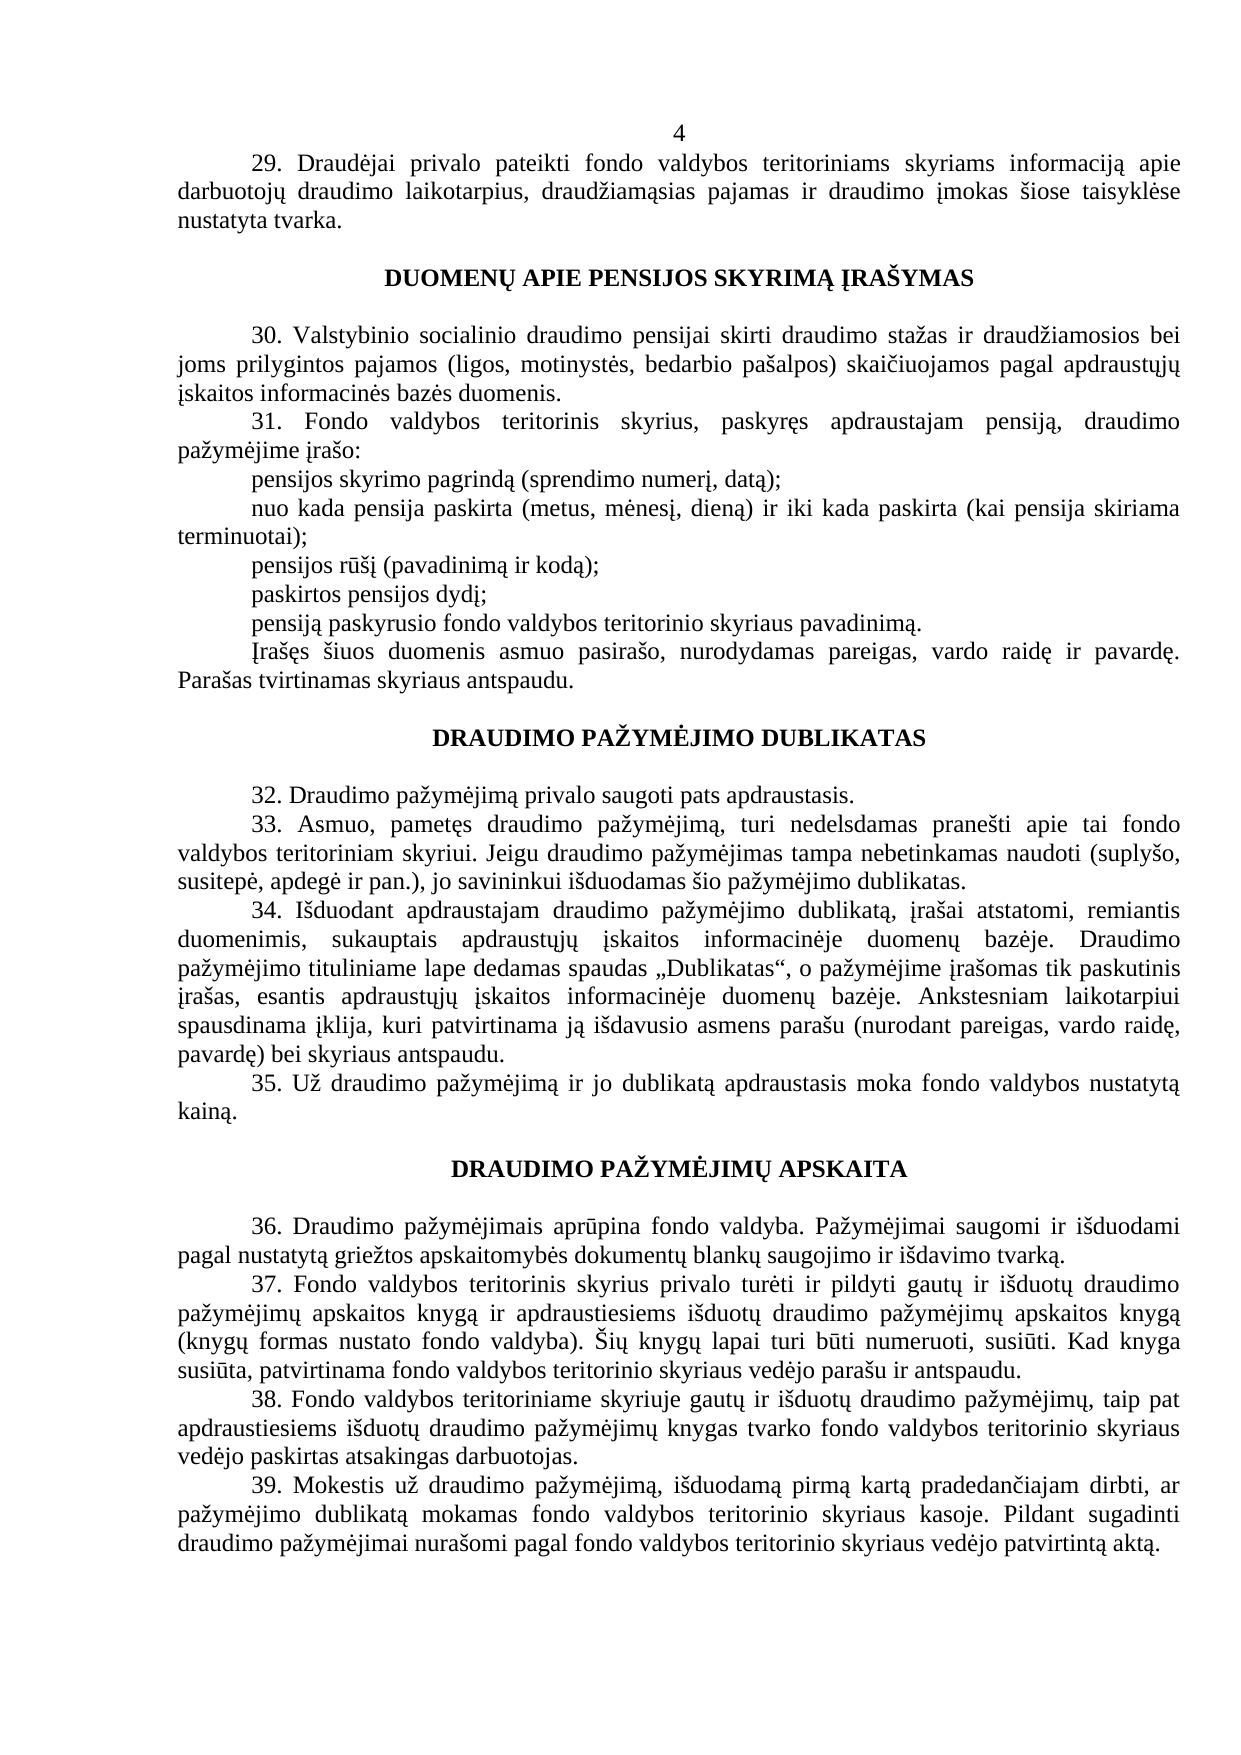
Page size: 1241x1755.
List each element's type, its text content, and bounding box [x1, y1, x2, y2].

text 29. Draudėjai privalo pateikti fondo valdybos teritoriniams skyriams informaciją apie darbuotojų draudimo laikotarpius, draudžiamąsias pajamas ir draudimo įmokas šiose taisyklėse nustatyta tvarka. [177, 148, 1181, 234]
text Įrašęs šiuos duomenis asmuo pasirašo, nurodydamas pareigas, vardo raidę ir pavardę. Parašas tvirtinamas skyriaus antspaudu. [177, 636, 1181, 694]
text 32. Draudimo pažymėjimą privalo saugoti pats apdraustasis. [177, 780, 1181, 809]
text 37. Fondo valdybos teritorinis skyrius privalo turėti ir pildyti gautų ir išduotų draudimo pažymėjimų apskaitos knygą ir apdraustiesiems išduotų draudimo pažymėjimų apskaitos knygą (knygų formas nustato fondo valdyba). Šių knygų lapai turi būti numeruoti, susiūti. Kad knyga susiūta, patvirtinama fondo valdybos teritorinio skyriaus vedėjo parašu ir antspaudu. [177, 1269, 1181, 1384]
text pensijos rūšį (pavadinimą ir kodą); [177, 550, 1181, 579]
text DUOMENŲ APIE PENSIJOS SKYRIMĄ ĮRAŠYMAS [177, 263, 1181, 291]
text 33. Asmuo, pametęs draudimo pažymėjimą, turi nedelsdamas pranešti apie tai fondo valdybos teritoriniam skyriui. Jeigu draudimo pažymėjimas tampa nebetinkamas naudoti (suplyšo, susitepė, apdegė ir pan.), jo savininkui išduodamas šio pažymėjimo dublikatas. [177, 809, 1181, 895]
text 34. Išduodant apdraustajam draudimo pažymėjimo dublikatą, įrašai atstatomi, remiantis duomenimis, sukauptais apdraustųjų įskaitos informacinėje duomenų bazėje. Draudimo pažymėjimo tituliniame lape dedamas spaudas „Dublikatas“, o pažymėjime įrašomas tik paskutinis įrašas, esantis apdraustųjų įskaitos informacinėje duomenų bazėje. Ankstesniam laikotarpiui spausdinama įklija, kuri patvirtinama ją išdavusio asmens parašu (nurodant pareigas, vardo raidę, pavardę) bei skyriaus antspaudu. [177, 895, 1181, 1068]
text 35. Už draudimo pažymėjimą ir jo dublikatą apdraustasis moka fondo valdybos nustatytą kainą. [177, 1068, 1181, 1125]
text 31. Fondo valdybos teritorinis skyrius, paskyręs apdraustajam pensiją, draudimo pažymėjime įrašo: [177, 406, 1181, 464]
text nuo kada pensija paskirta (metus, mėnesį, dieną) ir iki kada paskirta (kai pensija skiriama terminuotai); [177, 493, 1181, 550]
text 39. Mokestis už draudimo pažymėjimą, išduodamą pirmą kartą pradedančiajam dirbti, ar pažymėjimo dublikatą mokamas fondo valdybos teritorinio skyriaus kasoje. Pildant sugadinti draudimo pažymėjimai nurašomi pagal fondo valdybos teritorinio skyriaus vedėjo patvirtintą aktą. [177, 1470, 1181, 1556]
text pensijos skyrimo pagrindą (sprendimo numerį, datą); [177, 464, 1181, 493]
text paskirtos pensijos dydį; [177, 579, 1181, 608]
text DRAUDIMO PAŽYMĖJIMO DUBLIKATAS [177, 723, 1181, 751]
text DRAUDIMO PAŽYMĖJIMŲ APSKAITA [177, 1154, 1181, 1183]
text 36. Draudimo pažymėjimais aprūpina fondo valdyba. Pažymėjimai saugomi ir išduodami pagal nustatytą griežtos apskaitomybės dokumentų blankų saugojimo ir išdavimo tvarką. [177, 1211, 1181, 1269]
text 38. Fondo valdybos teritoriniame skyriuje gautų ir išduotų draudimo pažymėjimų, taip pat apdraustiesiems išduotų draudimo pažymėjimų knygas tvarko fondo valdybos teritorinio skyriaus vedėjo paskirtas atsakingas darbuotojas. [177, 1384, 1181, 1470]
text pensiją paskyrusio fondo valdybos teritorinio skyriaus pavadinimą. [177, 608, 1181, 636]
text 30. Valstybinio socialinio draudimo pensijai skirti draudimo stažas ir draudžiamosios bei joms prilygintos pajamos (ligos, motinystės, bedarbio pašalpos) skaičiuojamos pagal apdraustųjų įskaitos informacinės bazės duomenis. [177, 320, 1181, 406]
